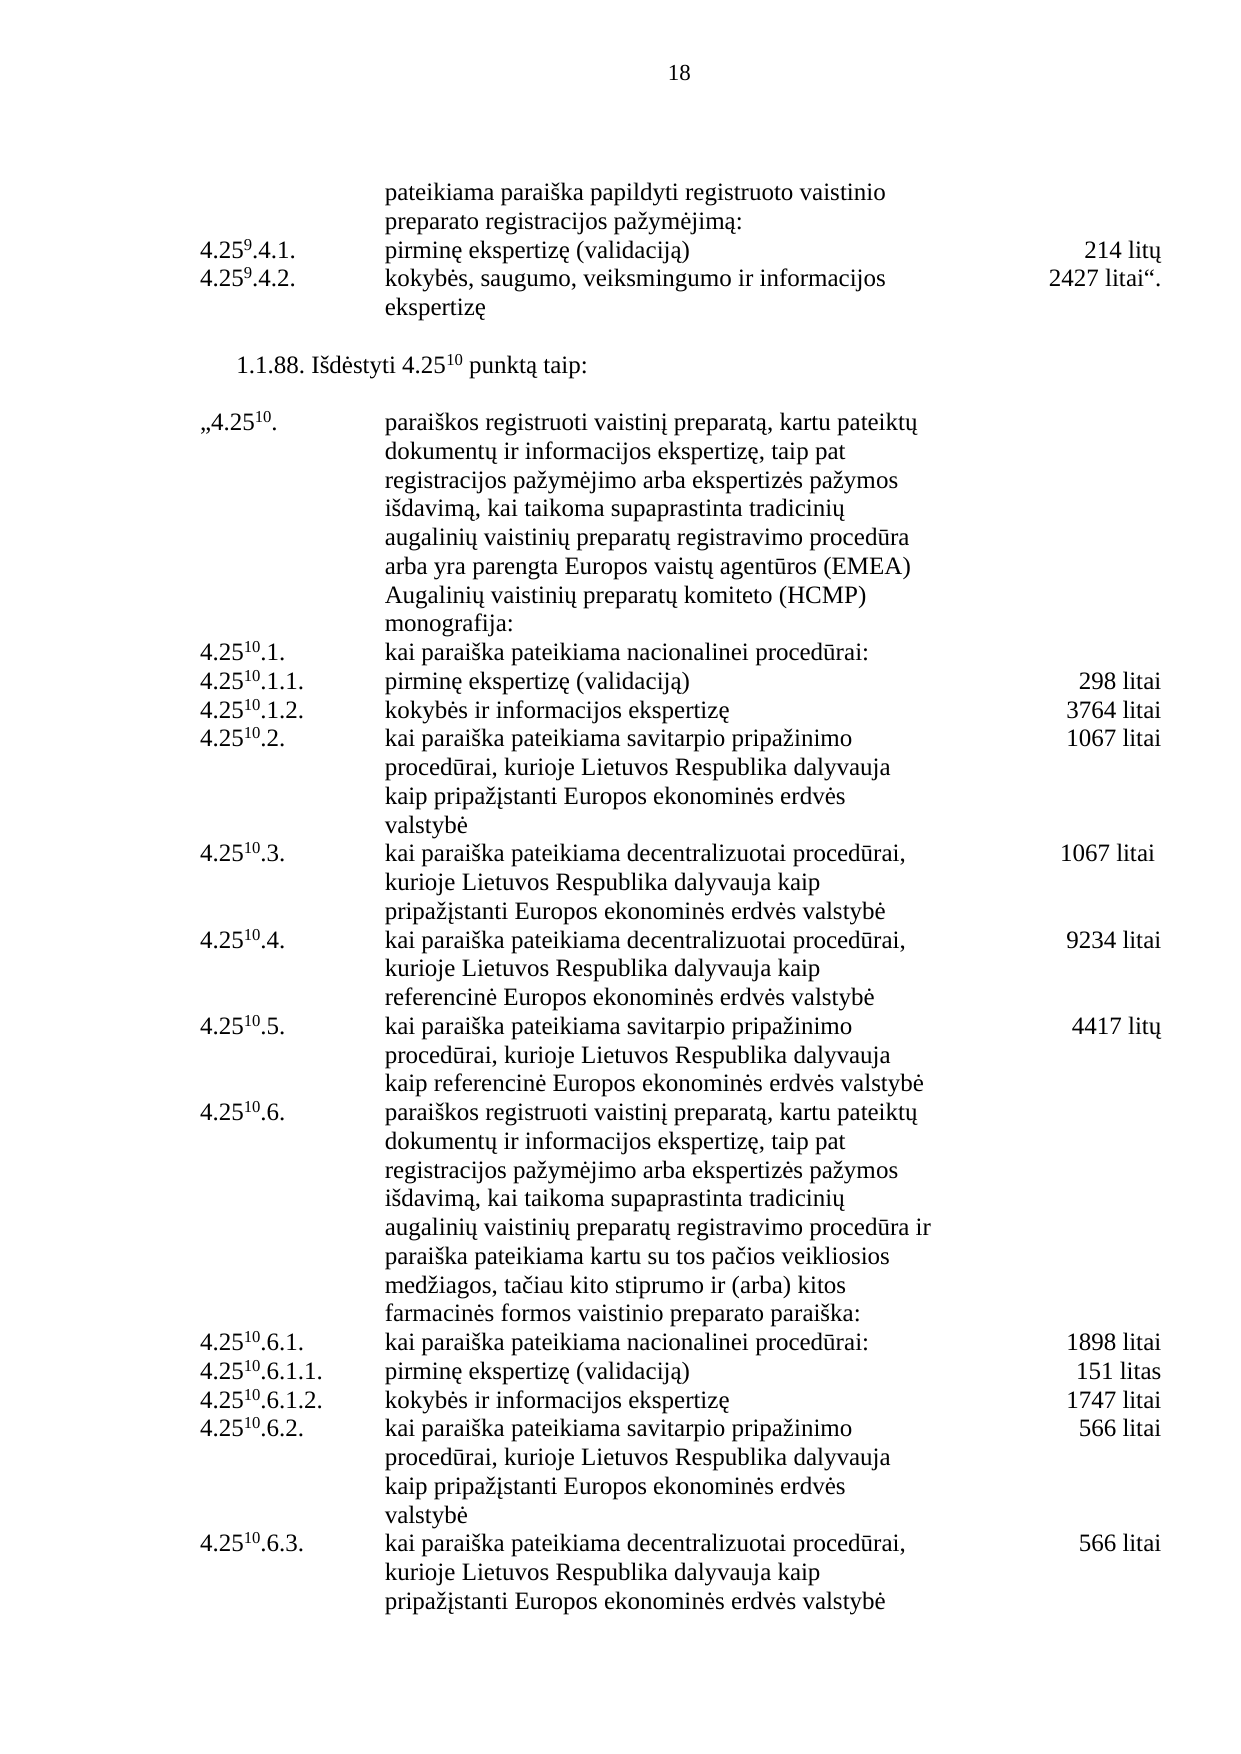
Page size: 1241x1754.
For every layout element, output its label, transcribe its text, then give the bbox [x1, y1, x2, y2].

table_cell 9234 litai [943, 925, 1172, 1011]
table_cell 1747 litai [943, 1385, 1172, 1413]
table_cell paraiškos registruoti vaistinį preparatą, kartu pateiktų dokumentų ir informacijos ekspertizę, taip pat registracijos pažymėjimo arba ekspertizės pažymos išdavimą, kai taikoma supaprastinta tradicinių augalinių vaistinių preparatų registravimo procedūra ir paraiška pateikiama kartu su tos pačios veikliosios medžiagos, tačiau kito stiprumo ir (arba) kitos farmacinės formos vaistinio preparato paraiška: [373, 1097, 943, 1327]
table_cell 214 litų [943, 235, 1172, 263]
table_header „4.2510. [189, 407, 373, 637]
table_cell 4.2510.3. [189, 839, 373, 925]
table_cell 1898 litai [943, 1327, 1172, 1356]
table_cell 4.2510.2. [189, 724, 373, 838]
table_cell pirminę ekspertizę (validaciją) [373, 666, 943, 695]
table_cell 4.2510.6.1.2. [189, 1385, 373, 1413]
table_cell 4.2510.6.1. [189, 1327, 373, 1356]
table_cell kai paraiška pateikiama savitarpio pripažinimo procedūrai, kurioje Lietuvos Respublika dalyvauja kaip pripažįstanti Europos ekonominės erdvės valstybė [373, 1414, 943, 1528]
table_cell 4.2510.6.2. [189, 1414, 373, 1528]
table_cell kokybės ir informacijos ekspertizę [373, 1385, 943, 1413]
table_header [943, 407, 1172, 637]
table_cell 1067 litai [943, 839, 1172, 925]
table_cell pirminę ekspertizę (validaciją) [373, 1356, 943, 1385]
table_cell kai paraiška pateikiama decentralizuotai procedūrai, kurioje Lietuvos Respublika dalyvauja kaip pripažįstanti Europos ekonominės erdvės valstybė [373, 839, 943, 925]
table_cell 566 litai [943, 1529, 1172, 1615]
table_cell 151 litas [943, 1356, 1172, 1385]
table_cell 4.2510.6.3. [189, 1529, 373, 1615]
table_cell kokybės, saugumo, veiksmingumo ir informacijos ekspertizę [373, 264, 943, 321]
table_cell 3764 litai [943, 695, 1172, 723]
table_cell kai paraiška pateikiama decentralizuotai procedūrai, kurioje Lietuvos Respublika dalyvauja kaip pripažįstanti Europos ekonominės erdvės valstybė [373, 1529, 943, 1615]
table_cell kai paraiška pateikiama savitarpio pripažinimo procedūrai, kurioje Lietuvos Respublika dalyvauja kaip referencinė Europos ekonominės erdvės valstybė [373, 1011, 943, 1097]
table_cell kai paraiška pateikiama savitarpio pripažinimo procedūrai, kurioje Lietuvos Respublika dalyvauja kaip pripažįstanti Europos ekonominės erdvės valstybė [373, 724, 943, 838]
table_cell [943, 177, 1172, 235]
table_cell 4.2510.1. [189, 637, 373, 666]
table_cell 298 litai [943, 666, 1172, 695]
table_cell kai paraiška pateikiama nacionalinei procedūrai: [373, 1327, 943, 1356]
table_cell 4.2510.1.1. [189, 666, 373, 695]
table_cell [189, 177, 373, 235]
table_cell 4.2510.1.2. [189, 695, 373, 723]
table_cell 4.259.4.1. [189, 235, 373, 263]
table_cell 4417 litų [943, 1011, 1172, 1097]
table_cell 566 litai [943, 1414, 1172, 1528]
table_cell kokybės ir informacijos ekspertizę [373, 695, 943, 723]
table_cell 1067 litai [943, 724, 1172, 838]
table_cell 4.2510.6.1.1. [189, 1356, 373, 1385]
table_header paraiškos registruoti vaistinį preparatą, kartu pateiktų dokumentų ir informacijos ekspertizę, taip pat registracijos pažymėjimo arba ekspertizės pažymos išdavimą, kai taikoma supaprastinta tradicinių augalinių vaistinių preparatų registravimo procedūra arba yra parengta Europos vaistų agentūros (EMEA) Augalinių vaistinių preparatų komiteto (HCMP) monografija: [373, 407, 943, 637]
table_cell [943, 637, 1172, 666]
table_cell pateikiama paraiška papildyti registruoto vaistinio preparato registracijos pažymėjimą: [373, 177, 943, 235]
table_cell kai paraiška pateikiama decentralizuotai procedūrai, kurioje Lietuvos Respublika dalyvauja kaip referencinė Europos ekonominės erdvės valstybė [373, 925, 943, 1011]
table_cell pirminę ekspertizę (validaciją) [373, 235, 943, 263]
table_cell [943, 1097, 1172, 1327]
table_cell 4.2510.4. [189, 925, 373, 1011]
table_cell 4.2510.5. [189, 1011, 373, 1097]
table_cell 4.2510.6. [189, 1097, 373, 1327]
table_cell kai paraiška pateikiama nacionalinei procedūrai: [373, 637, 943, 666]
table_cell 2427 litai“. [943, 264, 1172, 321]
table_cell 4.259.4.2. [189, 264, 373, 321]
text 1.1.88. Išdėstyti 4.2510 punktą taip: [177, 350, 1181, 378]
